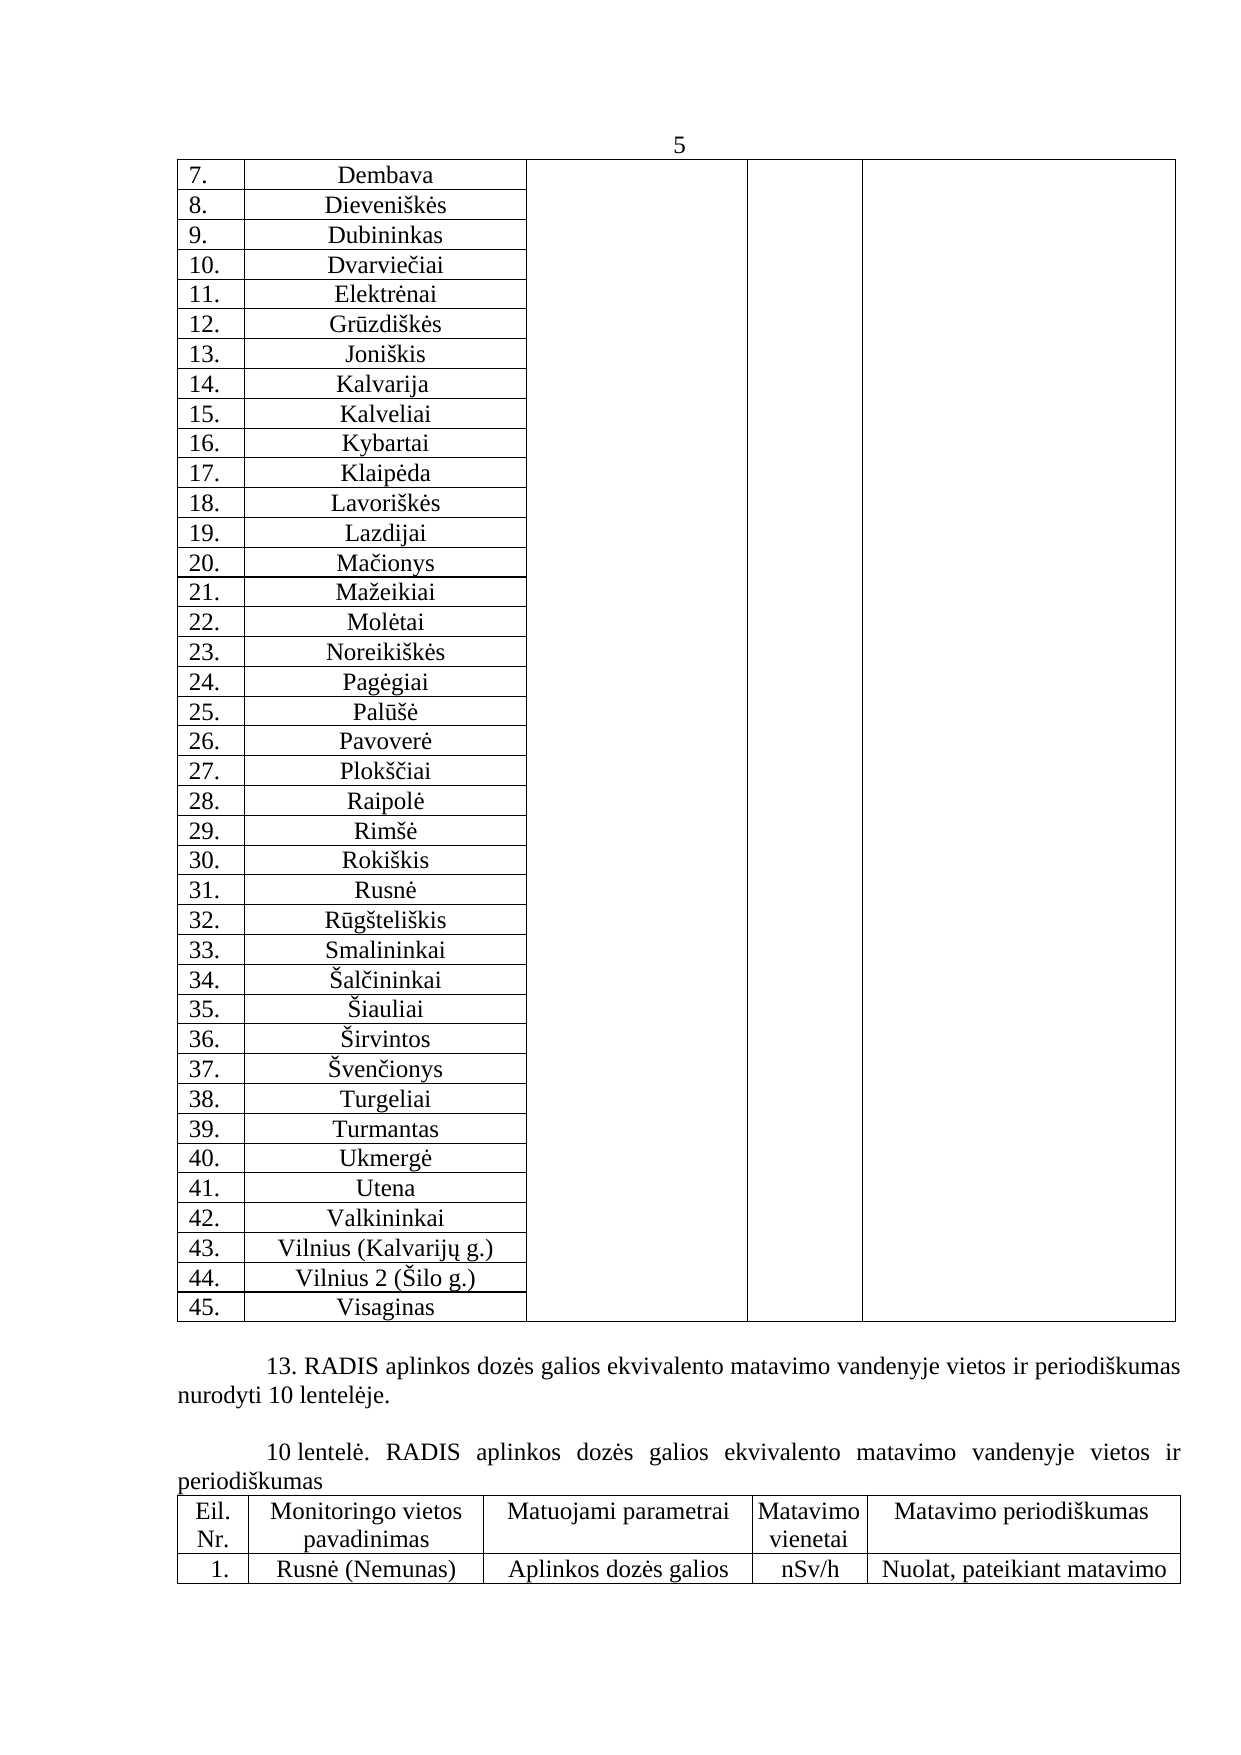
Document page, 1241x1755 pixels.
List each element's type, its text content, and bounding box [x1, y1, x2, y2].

table_cell Ukmergė [245, 1144, 526, 1172]
table_cell Molėtai [245, 607, 526, 636]
table_cell Šalčininkai [245, 965, 526, 993]
table_header Monitoringo vietos pavadinimas [249, 1496, 483, 1553]
table_cell 40. [178, 1144, 244, 1172]
table_cell Raipolė [245, 786, 526, 815]
table_cell 20. [178, 548, 244, 576]
table_cell 12. [178, 309, 244, 338]
table_cell 22. [178, 607, 244, 636]
table_cell 11. [178, 280, 244, 308]
text 10 lentelė. RADIS aplinkos dozės galios ekvivalento matavimo vandenyje vietos ir periodiškumas [177, 1437, 1181, 1495]
table_cell Grūzdiškės [245, 309, 526, 338]
table_cell Vilnius (Kalvarijų g.) [245, 1233, 526, 1262]
table_cell Utena [245, 1173, 526, 1202]
table_cell 31. [178, 875, 244, 904]
table_cell Rokiškis [245, 846, 526, 874]
table_cell Klaipėda [245, 458, 526, 487]
table_cell Mažeikiai [245, 578, 526, 606]
table_header Eil. Nr. [178, 1496, 248, 1553]
table_cell 41. [178, 1173, 244, 1202]
table_cell Pagėgiai [245, 667, 526, 696]
table_cell Dvarviečiai [245, 250, 526, 278]
table_cell Palūšė [245, 697, 526, 725]
table_cell [748, 160, 862, 1321]
table_cell 13. [178, 339, 244, 368]
table_cell 45. [178, 1293, 244, 1321]
table_cell Nuolat, pateikiant matavimo [868, 1554, 1180, 1583]
table_cell 7. [178, 160, 244, 189]
table_cell Joniškis [245, 339, 526, 368]
table_cell Valkininkai [245, 1203, 526, 1232]
table_cell Turgeliai [245, 1084, 526, 1113]
table_cell Plokščiai [245, 756, 526, 785]
table_header Matavimo periodiškumas [868, 1496, 1180, 1553]
table_cell 32. [178, 905, 244, 934]
table_cell 35. [178, 995, 244, 1023]
table_cell 42. [178, 1203, 244, 1232]
table_cell Kalvarija [245, 369, 526, 398]
table_cell Dembava [245, 160, 526, 189]
table_cell 26. [178, 726, 244, 755]
table_cell [863, 160, 1175, 1321]
table_cell 37. [178, 1054, 244, 1083]
table_cell Mačionys [245, 548, 526, 576]
table_cell 21. [178, 578, 244, 606]
table_cell 8. [178, 190, 244, 219]
table_cell Dubininkas [245, 220, 526, 249]
table_cell Pavoverė [245, 726, 526, 755]
table_cell Kalveliai [245, 399, 526, 427]
table_cell Švenčionys [245, 1054, 526, 1083]
table_cell 10. [178, 250, 244, 278]
table_cell 17. [178, 458, 244, 487]
table_cell Vilnius 2 (Šilo g.) [245, 1263, 526, 1291]
table_cell Lavoriškės [245, 488, 526, 517]
table_cell 29. [178, 816, 244, 844]
table_header Matuojami parametrai [484, 1496, 752, 1553]
table_cell Elektrėnai [245, 280, 526, 308]
table_cell 30. [178, 846, 244, 874]
text 13. RADIS aplinkos dozės galios ekvivalento matavimo vandenyje vietos ir periodiškumas nurodyti 10 lentelėje. [177, 1351, 1181, 1408]
table_cell 34. [178, 965, 244, 993]
table_header Matavimo vienetai [753, 1496, 867, 1553]
table_cell Kybartai [245, 429, 526, 457]
table_cell Noreikiškės [245, 637, 526, 666]
table_cell 24. [178, 667, 244, 696]
table_cell 23. [178, 637, 244, 666]
table_cell 16. [178, 429, 244, 457]
table_cell Šiauliai [245, 995, 526, 1023]
table_cell 1. [178, 1554, 248, 1583]
table_cell 39. [178, 1114, 244, 1142]
table_cell Turmantas [245, 1114, 526, 1142]
table_cell 27. [178, 756, 244, 785]
table_cell Aplinkos dozės galios [484, 1554, 752, 1583]
table_cell Rūgšteliškis [245, 905, 526, 934]
table_cell Visaginas [245, 1293, 526, 1321]
table_cell Rusnė (Nemunas) [249, 1554, 483, 1583]
table_cell 14. [178, 369, 244, 398]
table_cell 28. [178, 786, 244, 815]
table_cell nSv/h [753, 1554, 867, 1583]
table_cell 33. [178, 935, 244, 964]
table_cell [527, 160, 747, 1321]
table_cell Dieveniškės [245, 190, 526, 219]
table_cell 9. [178, 220, 244, 249]
table_cell Rusnė [245, 875, 526, 904]
table_cell 38. [178, 1084, 244, 1113]
table_cell 15. [178, 399, 244, 427]
table_cell Rimšė [245, 816, 526, 844]
table_cell 43. [178, 1233, 244, 1262]
table_cell 36. [178, 1024, 244, 1053]
table_cell 19. [178, 518, 244, 547]
table_cell Lazdijai [245, 518, 526, 547]
table_cell 18. [178, 488, 244, 517]
table_cell 44. [178, 1263, 244, 1291]
table_cell 25. [178, 697, 244, 725]
table_cell Širvintos [245, 1024, 526, 1053]
table_cell Smalininkai [245, 935, 526, 964]
